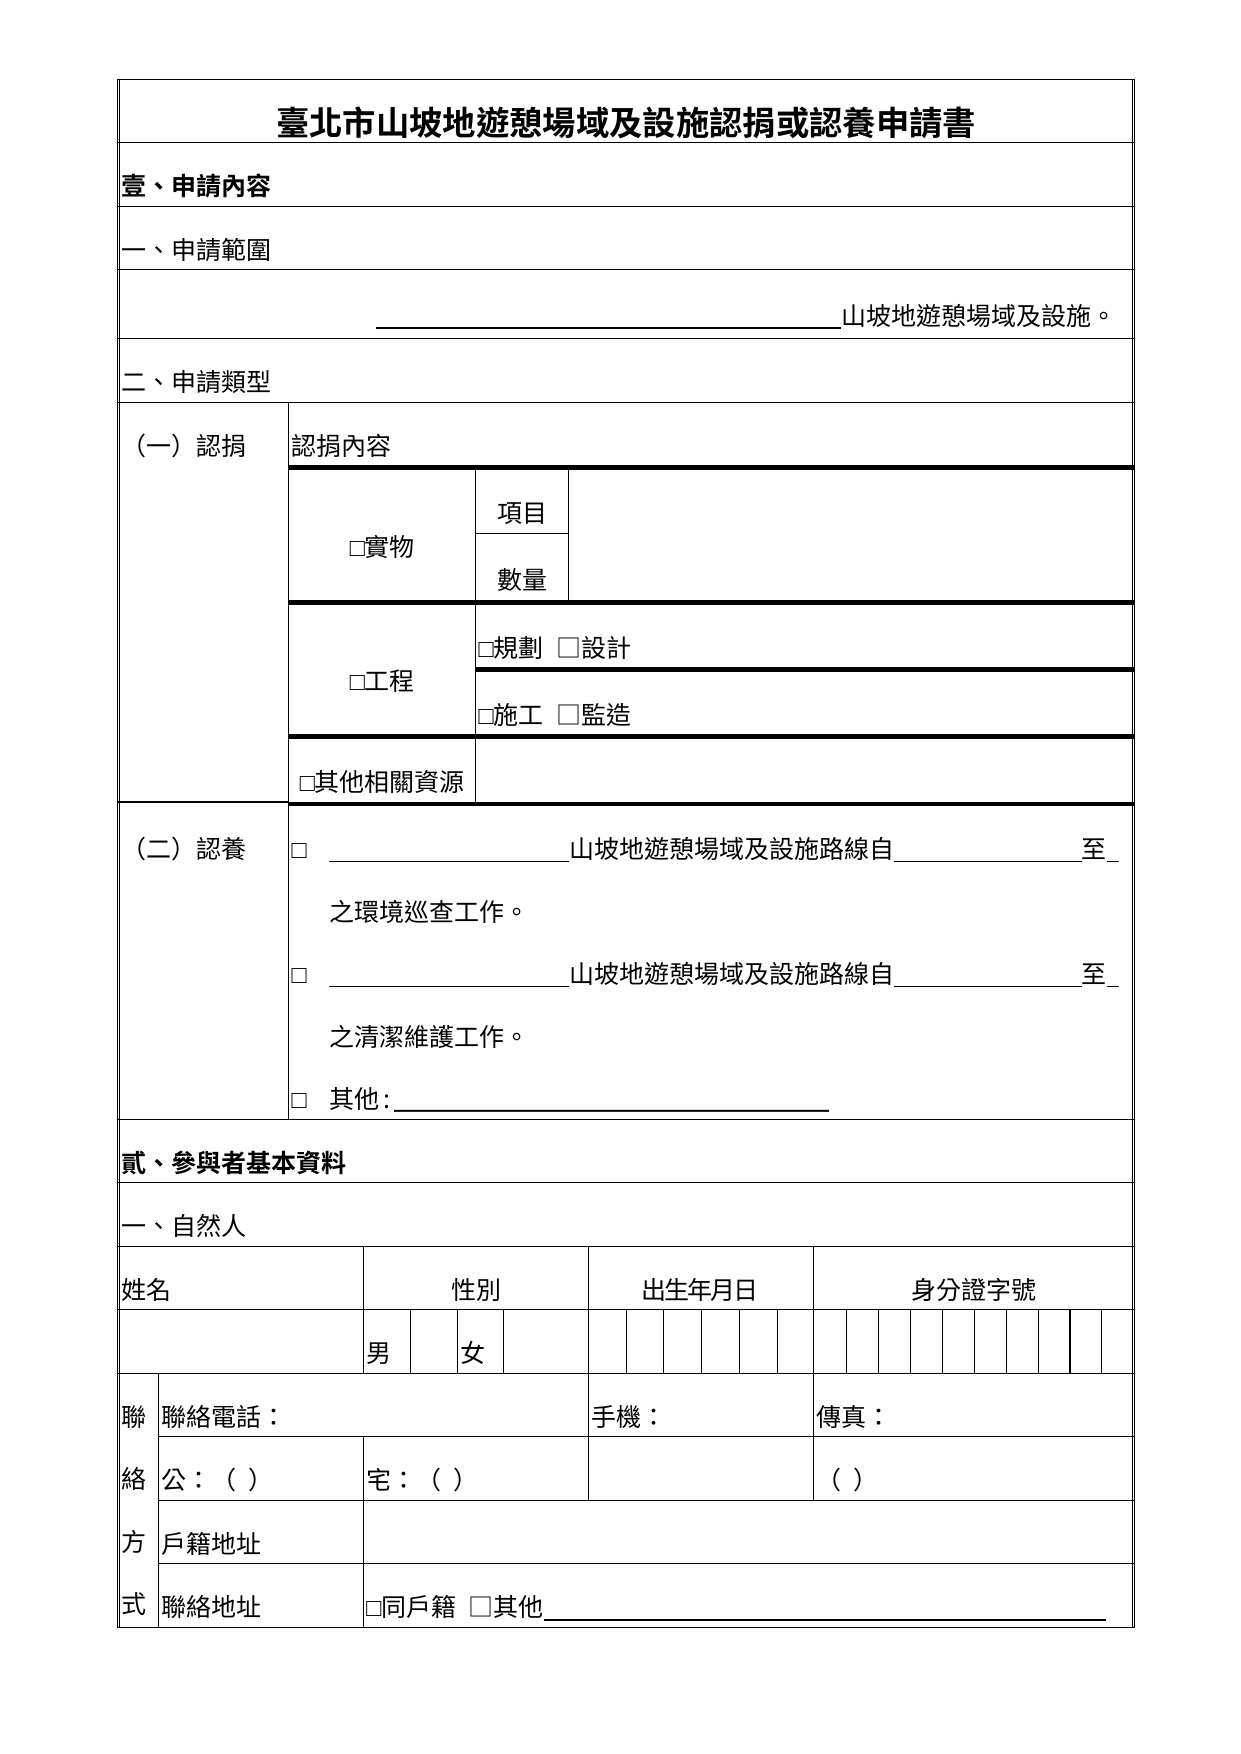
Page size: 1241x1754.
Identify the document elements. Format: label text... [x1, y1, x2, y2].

table_cell （二）認養 [120, 803, 288, 1118]
table_cell [411, 1310, 457, 1373]
table_cell 認捐內容 [289, 403, 1132, 465]
table_cell □規劃 □設計 [476, 605, 1132, 667]
table_cell 二、申請類型 [120, 339, 1132, 402]
table_cell [664, 1310, 701, 1373]
table_cell 壹、申請內容 [120, 143, 1132, 206]
table_cell □同戶籍 □其他 [364, 1564, 1132, 1627]
table_cell 貳、參與者基本資料 [120, 1120, 1132, 1182]
table_cell 性別 [364, 1247, 588, 1309]
table_cell [589, 1437, 813, 1500]
table_cell [879, 1310, 910, 1373]
table_cell [627, 1310, 663, 1373]
table_cell 戶籍地址 [159, 1501, 363, 1563]
table_cell [1102, 1310, 1132, 1373]
table_cell 一、自然人 [120, 1183, 1132, 1246]
table_cell （ ） [814, 1437, 1132, 1500]
table_cell [476, 739, 1132, 801]
table_cell □施工 □監造 [476, 672, 1132, 734]
table_cell 身分證字號 [814, 1247, 1132, 1309]
table_header 臺北市山坡地遊憩場域及設施認捐或認養申請書 [120, 80, 1132, 142]
table_cell [778, 1310, 813, 1373]
table_cell [569, 470, 1132, 600]
table_cell [589, 1310, 626, 1373]
table_cell 出生年月日 [589, 1247, 813, 1309]
table_cell 聯絡電話： [159, 1374, 588, 1436]
table_cell 手機： [589, 1374, 813, 1436]
table_cell 姓名 [120, 1247, 363, 1309]
table_cell [847, 1310, 878, 1373]
table_cell 傳真： [814, 1374, 1132, 1436]
table_cell 數量 [476, 534, 568, 600]
table_cell 女 [458, 1310, 503, 1373]
table_cell [911, 1310, 942, 1373]
table_cell [504, 1310, 588, 1373]
table_cell [814, 1310, 846, 1373]
table_cell [740, 1310, 777, 1373]
table_cell （一）認捐 [120, 403, 288, 801]
table_cell [975, 1310, 1006, 1373]
table_cell [1071, 1310, 1101, 1373]
table_cell □工程 [289, 605, 475, 734]
table_cell □實物 [289, 470, 475, 600]
table_cell 男 [364, 1310, 410, 1373]
table_cell □其他相關資源 [289, 739, 475, 801]
table_cell [364, 1501, 1132, 1563]
table_cell 山坡地遊憩場域及設施路線自 至 之環境巡查工作。 山坡地遊憩場域及設施路線自 至 之清潔維護工作。 其他:_____________________________ [289, 806, 1132, 1118]
table_cell [943, 1310, 974, 1373]
table_cell 項目 [476, 470, 568, 533]
table_cell 聯絡方式 [120, 1374, 158, 1627]
table_cell [1039, 1310, 1069, 1373]
table_cell 一、申請範圍 [120, 207, 1132, 269]
table_cell 聯絡地址 [159, 1564, 363, 1627]
table_cell [702, 1310, 739, 1373]
table_cell 宅：（ ） [364, 1437, 588, 1500]
table_cell [120, 1310, 363, 1373]
table_cell 山坡地遊憩場域及設施。 [120, 270, 1132, 338]
table_cell [1007, 1310, 1038, 1373]
table_cell 公：（ ） [159, 1437, 363, 1500]
